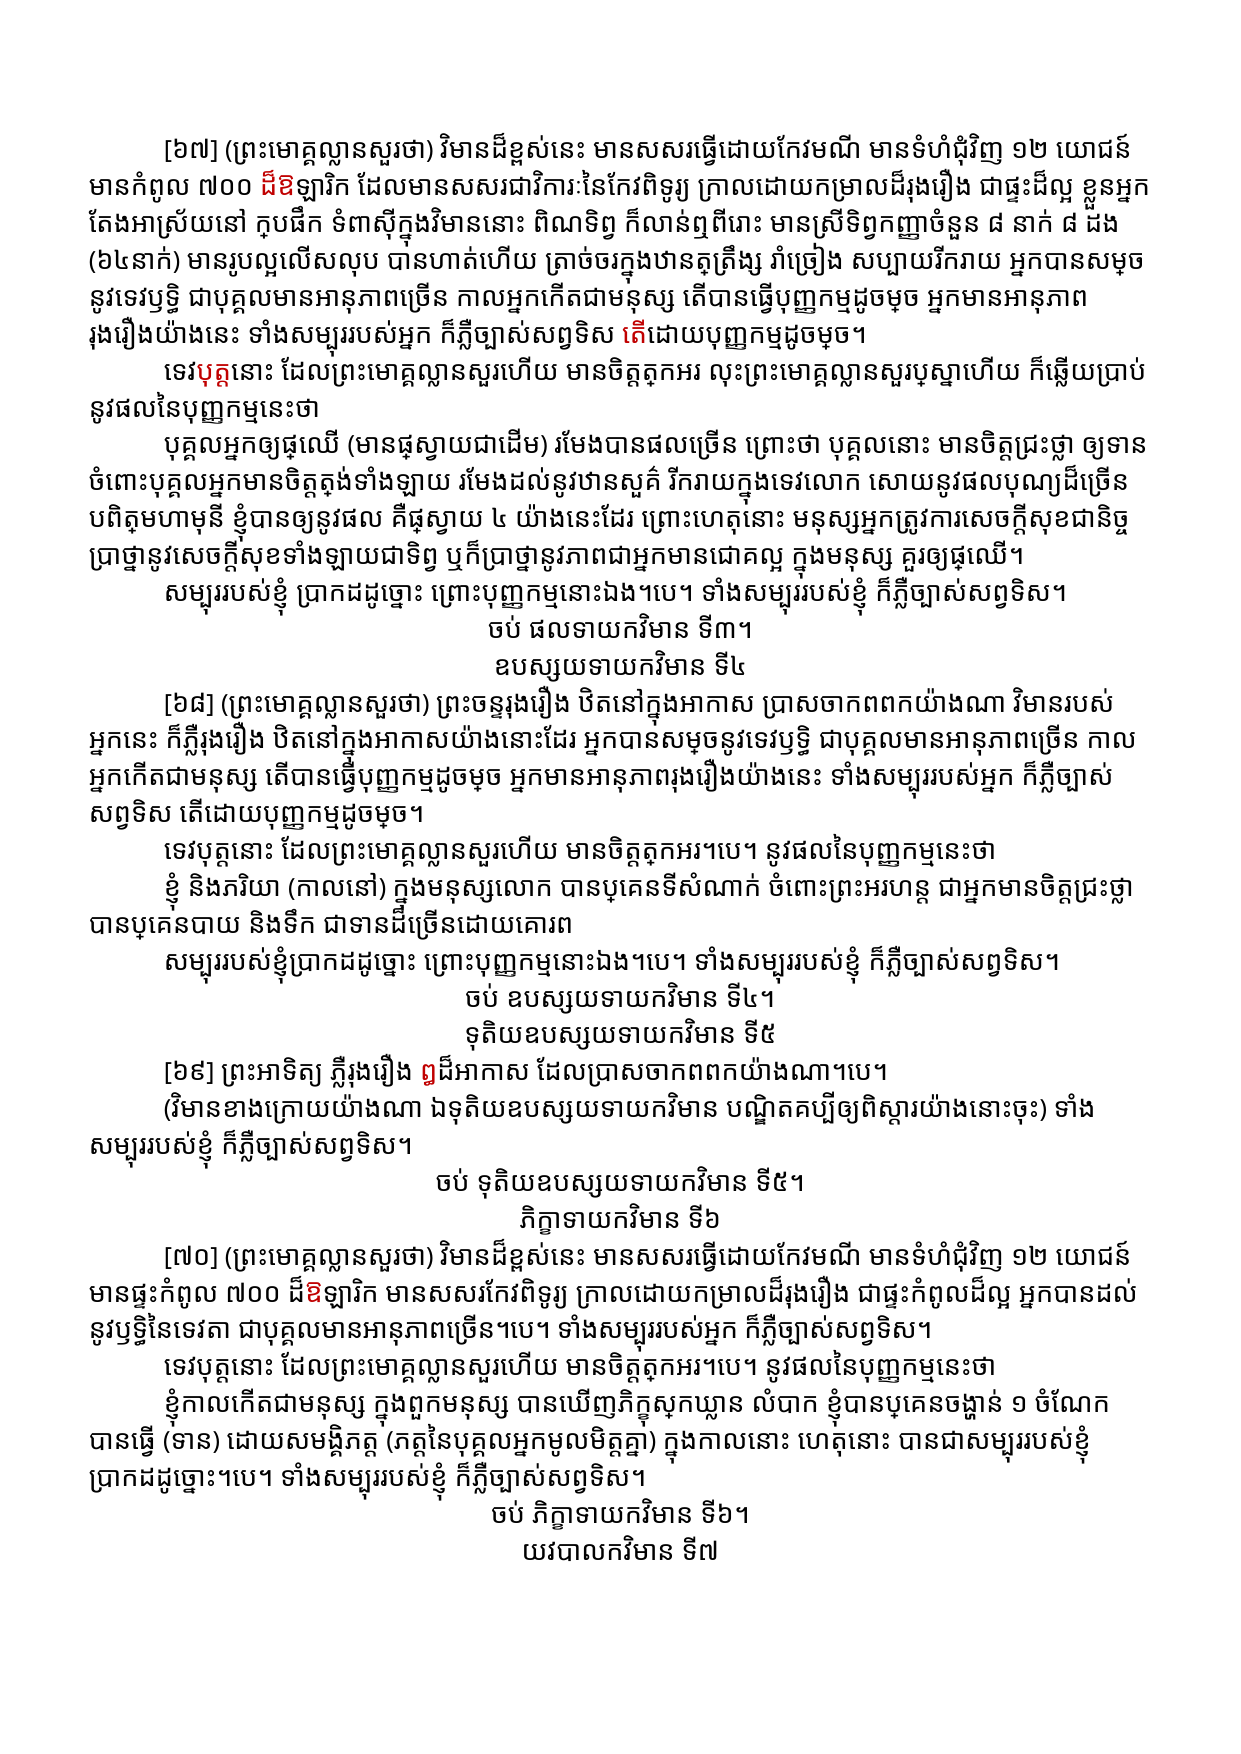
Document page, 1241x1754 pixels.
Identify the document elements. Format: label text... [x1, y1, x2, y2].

text [៦៩] ព្រះអាទិត្យ ភ្លឺរុងរឿង ឰដ៏អាកាស ដែលប្រាស​ចាកពពក​យ៉ាងណា។បេ។ [88, 1052, 1152, 1089]
text យវបាលកវិមាន ទី៧ [88, 1531, 1152, 1568]
text ទុតិយឧបស្សយទាយកវិមាន ទី៥ [88, 1015, 1152, 1052]
text ខ្ញុំកាលកើតជាមនុស្ស ក្នុងពួកមនុស្ស បានឃើញភិក្ខុ​ស្រេកឃ្លាន លំបាក ខ្ញុំបាន​ប្រគេន​ចង្ហាន់ ១ ចំណែក បានធ្វើ (ទាន) ដោយ​សមង្គិភត្ត (ភត្តនៃបុគ្គល​អ្នក​មូលមិត្តគ្នា) ក្នុងកាលនោះ ហេតុនោះ បានជាសម្បុរ​របស់ខ្ញុំ ប្រាកដដូច្នោះ។បេ។ ទាំងសម្បុរ​របស់ខ្ញុំ ក៏ភ្លឺច្បាស់​សព្វទិស។ [88, 1384, 1152, 1494]
text បុគ្គលអ្នកឲ្យផ្លែឈើ (មានផ្លែស្វាយ​ជាដើម) រមែងបាន​ផលច្រើន ព្រោះថា បុគ្គល​នោះ មានចិត្ត​ជ្រះថ្លា ឲ្យទានចំពោះ​បុគ្គលអ្នក​មានចិត្តត្រង់​ទាំងឡាយ រមែង​ដល់នូវ​ឋានសួគ៌ រីករាយក្នុង​ទេវលោក សោយនូវ​ផលបុណ្យ​ដ៏ច្រើន បពិត្រ​មហាមុនី ខ្ញុំបានឲ្យ​នូវផល គឺផ្លែស្វាយ ៤ យ៉ាងនេះ​ដែរ ព្រោះហេតុនោះ មនុស្ស​អ្នកត្រូវ​ការសេចកី្ត​សុខ​ជានិច្ច ប្រាថ្នានូវ​សេចកី្តសុខ​ទាំងឡាយ​ជាទិព្វ ឬក៏ប្រាថ្នា​នូវភាពជា​អ្នកមាន​ជោគល្អ ក្នុងមនុស្ស គួរឲ្យផ្លែឈើ។ [88, 425, 1152, 572]
text ភិក្ខាទាយកវិមាន ទី៦ [88, 1199, 1152, 1236]
text ទេវបុត្តនោះ ដែលព្រះមោគ្គល្លានសួរ​ហើយ មានចិត្តត្រេកអរ លុះព្រះ​មោគ្គល្លាន​សួរប្រស្នា​ហើយ ក៏ឆ្លើយប្រាប់​នូវផលនៃបុញ្ញ​កម្មនេះថា [88, 351, 1152, 425]
text (វិមានខាងក្រោយយ៉ាងណា ឯទុតិយឧបស្សយទាយកវិមាន បណ្ឌិតគប្បី​ឲ្យពិស្តារ​យ៉ាងនោះចុះ) ទាំងសម្បុរ​របស់ខ្ញុំ ក៏ភ្លឺច្បាស់​សព្វទិស។ [88, 1089, 1152, 1162]
text ចប់ ផលទាយកវិមាន ទី៣។ [88, 609, 1152, 646]
text ខ្ញុំ និងភរិយា (កាលនៅ) ក្នុងមនុស្សលោក បានប្រគេនទី​សំណាក់ ចំពោះ​ព្រះអរហន្ត ជាអ្នកមាន​ចិត្តជ្រះថ្លា បានប្រគេន​បាយ និងទឹក ជាទានដ៏ច្រើន​ដោយគោរព [88, 867, 1152, 941]
text ទេវបុត្តនោះ ដែលព្រះមោគ្គល្លានសួរហើយ មានចិត្ត​ត្រេកអរ។បេ។ នូវ​ផលនៃ​បុញ្ញកម្មនេះថា [88, 831, 1152, 867]
text សម្បុររបស់ខ្ញុំ ប្រាកដដូច្នោះ ព្រោះបុញ្ញកម្ម​នោះឯង។បេ។ ទាំងសម្បុរ​របស់ខ្ញុំ ក៏ភ្លឺច្បាស់​សព្វទិស។ [88, 572, 1152, 609]
text ចប់ ទុតិយឧបស្សយទាយកវិមាន ទី៥។ [88, 1162, 1152, 1199]
text ចប់ ឧបស្សយទាយកវិមាន ទី៤។ [88, 978, 1152, 1015]
text ឧបស្សយទាយកវិមាន ទី៤ [88, 646, 1152, 683]
text ទេវបុត្តនោះ ដែលព្រះមោគ្គល្លានសួរហើយ មានចិត្ត​ត្រេកអរ។បេ។ នូវ​ផលនៃ​បុញ្ញកម្ម​នេះថា [88, 1347, 1152, 1384]
text សម្បុររបស់ខ្ញុំប្រាកដដូច្នោះ ព្រោះបុញ្ញកម្ម​នោះឯង។បេ។ ទាំងសម្បុរ​របស់ខ្ញុំ ក៏ភ្លឺច្បាស់​សព្វទិស។ [88, 941, 1152, 978]
text ចប់ ភិក្ខាទាយកវិមាន ទី៦។ [88, 1494, 1152, 1531]
text [៦៨] (ព្រះមោគ្គល្លានសួរថា) ព្រះចន្ទរុងរឿង ឋិតនៅ​ក្នុងអាកាស ប្រាសចាក​ពពក​យ៉ាងណា វិមានរបស់​អ្នកនេះ ក៏ភ្លឺរុងរឿង ឋិតនៅ​ក្នុងអាកាស​យ៉ាងនោះ​ដែរ អ្នក​បាន​សម្រេចនូវ​ទេវឫទ្ធិ ជាបុគ្គល​មានអានុភាព​ច្រើន កាលអ្នក​កើតជា​មនុស្ស តើបានធ្វើ​បុញ្ញកម្ម​ដូចម្តេច អ្នកមាន​អានុភាព​រុងរឿងយ៉ាងនេះ ទាំងសម្បុរ​របស់អ្នក ក៏ភ្លឺច្បាស់​សព្វទិស តើដោយ​បុញ្ញកម្ម​ដូចម្តេច។ [88, 683, 1152, 831]
text [៦៧] (ព្រះមោគ្គល្លានសួរថា) វិមានដ៏ខ្ពស់នេះ មានសសរ​ធ្វើដោយ​កែវមណី មានទំហំ​ជុំវិញ ១២ យោជន៍ មានកំពូល ៧០០ ដ៏ឱឡារិក ដែលមាន​សសរ​ជាវិការៈនៃ​កែវពិទូរ្យ ក្រាលដោយ​កម្រាល​ដ៏រុងរឿង ជាផ្ទះដ៏ល្អ ខ្លួនអ្នក តែង​អាស្រ័យនៅ ក្រេប​ផឹក ទំពាស៊ី​ក្នុងវិមាន​នោះ ពិណទិព្វ ក៏លាន់ឮ​ពីរោះ មានស្រី​ទិព្វកញ្ញា​ចំនួន ៨ នាក់ ៨ ដង (៦៤នាក់) មានរូបល្អ​លើសលុប បានហាត់​ហើយ ត្រាច់ចរ​ក្នុងឋាន​ត្រៃត្រឹង្ស រាំច្រៀង សប្បាយ​រីករាយ អ្នកបាន​សម្រេចនូវ​ទេវឫទិ្ធ ជាបុគ្គលមាន​អានុភាពច្រើន កាលអ្នក​កើតជា​មនុស្ស តើបាន​ធ្វើបុញ្ញកម្ម​ដូចម្តេច អ្នកមាន​អានុភាព​រុងរឿង​យ៉ាងនេះ ទាំង​សម្បុរ​របស់អ្នក ក៏ភ្លឺច្បាស់​សព្វទិស តើដោយបុញ្ញកម្ម​ដូចម្តេច។ [88, 130, 1152, 351]
text [៧០] (ព្រះមោគ្គល្លានសួរថា) វិមានដ៏ខ្ពស់នេះ មានសសរ​ធ្វើដោយ​កែវមណី មាន​ទំហំជុំវិញ ១២ យោជន៍ មានផ្ទះ​កំពូល ៧០០ ដ៏ឱឡារិក មានសសរ​កែវពិទូរ្យ ក្រាលដោយ​កម្រាលដ៏រុងរឿង ជាផ្ទះកំពូល​ដ៏ល្អ អ្នកបានដល់​នូវឫទ្ធិនៃទេវតា ជាបុគ្គល​មានអានុភាព​ច្រើន។បេ។ ទាំងសម្បុរ​របស់អ្នក ក៏ភ្លឺច្បាស់​សព្វទិស។ [88, 1236, 1152, 1347]
